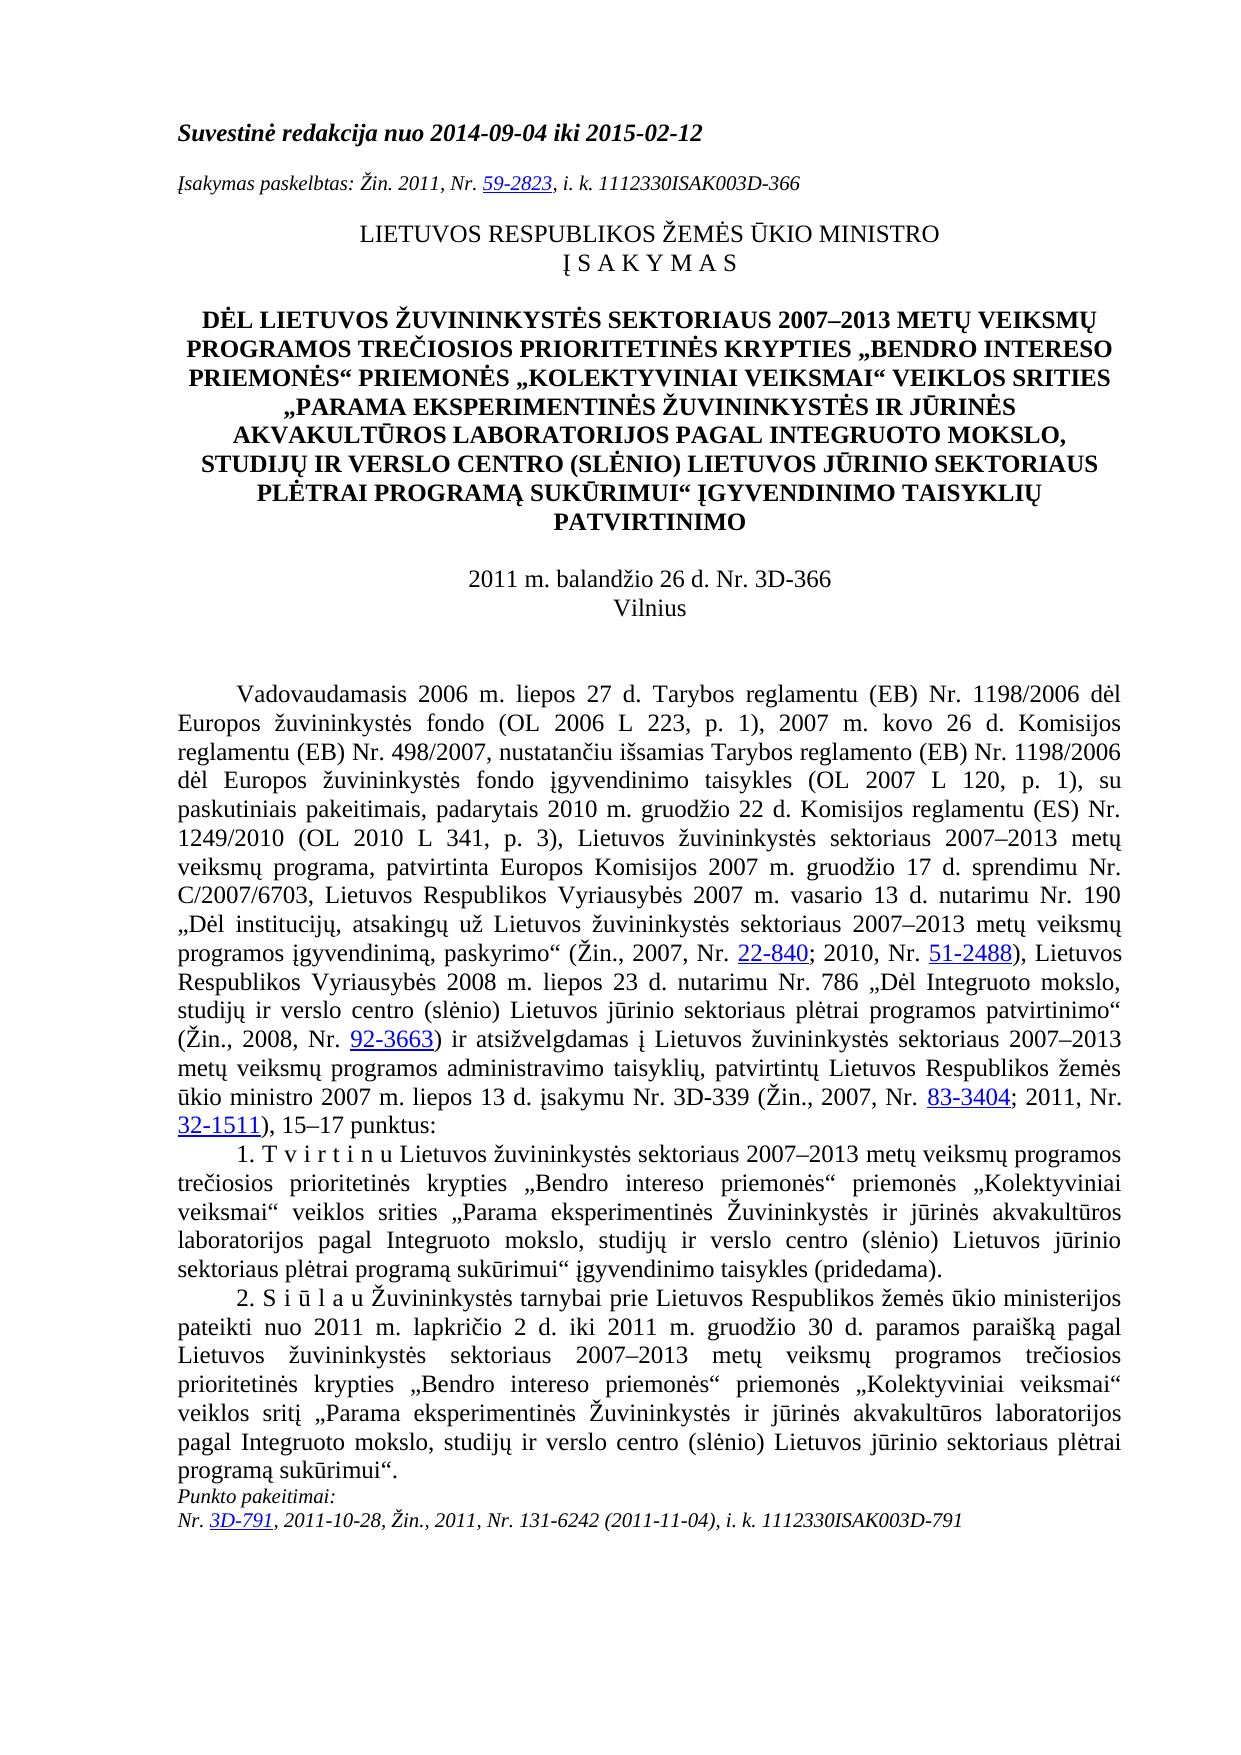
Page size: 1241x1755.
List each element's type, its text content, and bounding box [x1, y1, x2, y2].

text Punkto pakeitimai: [177, 1484, 1122, 1508]
text 1. T v i r t i n u Lietuvos žuvininkystės sektoriaus 2007–2013 metų veiksmų programos trečiosios prioritetinės krypties „Bendro intereso priemonės“ priemonės „Kolektyviniai veiksmai“ veiklos srities „Parama eksperimentinės Žuvininkystės ir jūrinės akvakultūros laboratorijos pagal Integruoto mokslo, studijų ir verslo centro (slėnio) Lietuvos jūrinio sektoriaus plėtrai programą sukūrimui“ įgyvendinimo taisykles (pridedama). [177, 1139, 1122, 1283]
text 2011 m. balandžio 26 d. Nr. 3D-366 [177, 564, 1122, 593]
text Vilnius [177, 593, 1122, 622]
text Į S A K Y M A S [177, 248, 1122, 277]
text Nr. 3D-791, 2011-10-28, Žin., 2011, Nr. 131-6242 (2011-11-04), i. k. 1112330ISAK003D-791 [177, 1508, 1122, 1532]
text 2. S i ū l a u Žuvininkystės tarnybai prie Lietuvos Respublikos žemės ūkio ministerijos pateikti nuo 2011 m. lapkričio 2 d. iki 2011 m. gruodžio 30 d. paramos paraišką pagal Lietuvos žuvininkystės sektoriaus 2007–2013 metų veiksmų programos trečiosios prioritetinės krypties „Bendro intereso priemonės“ priemonės „Kolektyviniai veiksmai“ veiklos sritį „Parama eksperimentinės Žuvininkystės ir jūrinės akvakultūros laboratorijos pagal Integruoto mokslo, studijų ir verslo centro (slėnio) Lietuvos jūrinio sektoriaus plėtrai programą sukūrimui“. [177, 1283, 1122, 1484]
text Įsakymas paskelbtas: Žin. 2011, Nr. 59-2823, i. k. 1112330ISAK003D-366 [177, 171, 1122, 195]
text DĖL LIETUVOS ŽUVININKYSTĖS SEKTORIAUS 2007–2013 METŲ VEIKSMŲ PROGRAMOS TREČIOSIOS PRIORITETINĖS KRYPTIES „BENDRO INTERESO PRIEMONĖS“ PRIEMONĖS „KOLEKTYVINIAI VEIKSMAI“ VEIKLOS SRITIES „PARAMA EKSPERIMENTINĖS ŽUVININKYSTĖS IR JŪRINĖS AKVAKULTŪROS LABORATORIJOS PAGAL INTEGRUOTO MOKSLO, STUDIJŲ IR VERSLO CENTRO (SLĖNIO) LIETUVOS JŪRINIO SEKTORIAUS PLĖTRAI PROGRAMĄ SUKŪRIMUI“ ĮGYVENDINIMO TAISYKLIŲ PATVIRTINIMO [177, 305, 1122, 535]
text Suvestinė redakcija nuo 2014-09-04 iki 2015-02-12 [177, 118, 1122, 147]
text LIETUVOS RESPUBLIKOS ŽEMĖS ŪKIO MINISTRO [177, 219, 1122, 248]
text Vadovaudamasis 2006 m. liepos 27 d. Tarybos reglamentu (EB) Nr. 1198/2006 dėl Europos žuvininkystės fondo (OL 2006 L 223, p. 1), 2007 m. kovo 26 d. Komisijos reglamentu (EB) Nr. 498/2007, nustatančiu išsamias Tarybos reglamento (EB) Nr. 1198/2006 dėl Europos žuvininkystės fondo įgyvendinimo taisykles (OL 2007 L 120, p. 1), su paskutiniais pakeitimais, padarytais 2010 m. gruodžio 22 d. Komisijos reglamentu (ES) Nr. 1249/2010 (OL 2010 L 341, p. 3), Lietuvos žuvininkystės sektoriaus 2007–2013 metų veiksmų programa, patvirtinta Europos Komisijos 2007 m. gruodžio 17 d. sprendimu Nr. C/2007/6703, Lietuvos Respublikos Vyriausybės 2007 m. vasario 13 d. nutarimu Nr. 190 „Dėl institucijų, atsakingų už Lietuvos žuvininkystės sektoriaus 2007–2013 metų veiksmų programos įgyvendinimą, paskyrimo“ (Žin., 2007, Nr. 22-840; 2010, Nr. 51-2488), Lietuvos Respublikos Vyriausybės 2008 m. liepos 23 d. nutarimu Nr. 786 „Dėl Integruoto mokslo, studijų ir verslo centro (slėnio) Lietuvos jūrinio sektoriaus plėtrai programos patvirtinimo“ (Žin., 2008, Nr. 92-3663) ir atsižvelgdamas į Lietuvos žuvininkystės sektoriaus 2007–2013 metų veiksmų programos administravimo taisyklių, patvirtintų Lietuvos Respublikos žemės ūkio ministro 2007 m. liepos 13 d. įsakymu Nr. 3D-339 (Žin., 2007, Nr. 83-3404; 2011, Nr. 32-1511), 15–17 punktus: [177, 679, 1122, 1139]
